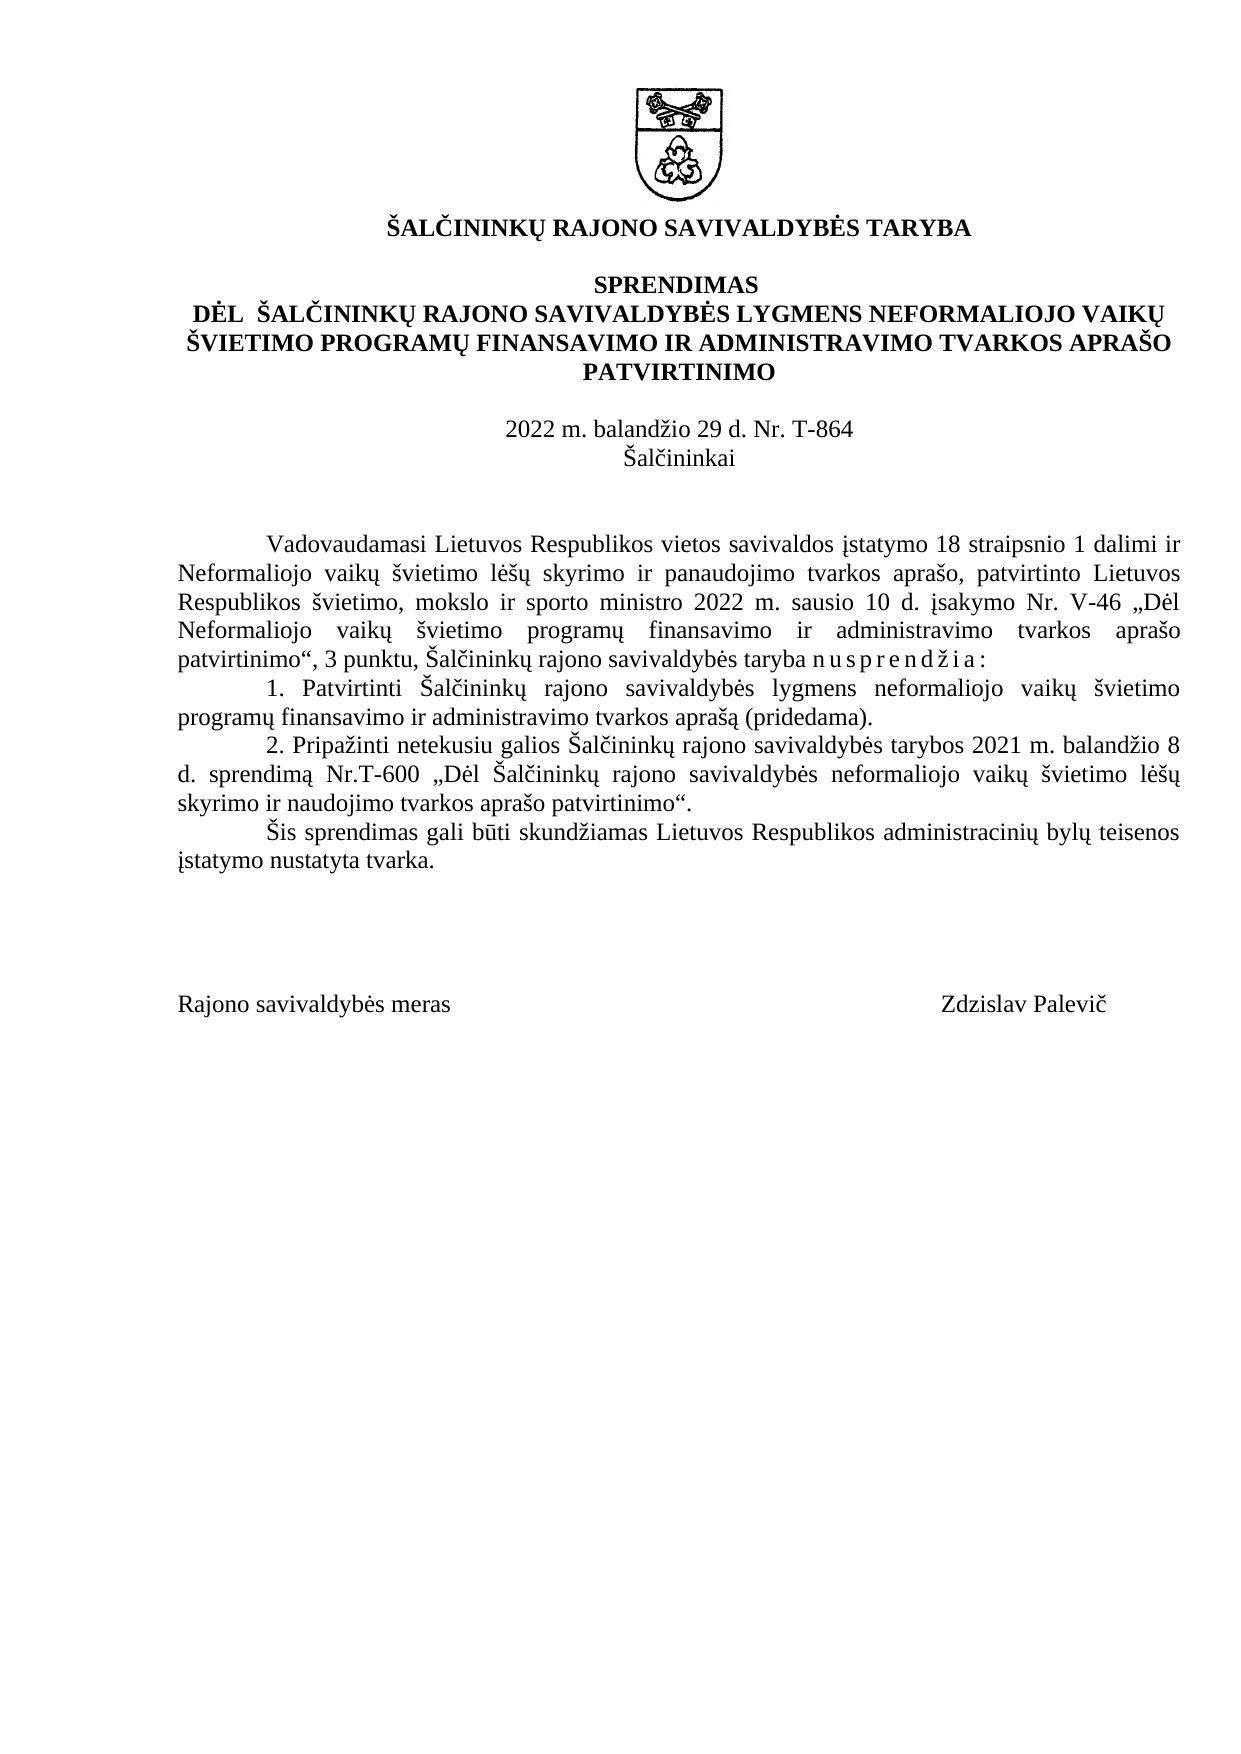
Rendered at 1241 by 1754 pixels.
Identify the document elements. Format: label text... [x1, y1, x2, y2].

text 1. Patvirtinti Šalčininkų rajono savivaldybės lygmens neformaliojo vaikų švietimo programų finansavimo ir administravimo tvarkos aprašą (pridedama). [177, 673, 1181, 730]
text 2022 m. balandžio 29 d. Nr. T-864 [177, 414, 1181, 443]
text Rajono savivaldybės meras Zdzislav Palevič [177, 989, 1181, 1018]
text Šalčininkai [177, 443, 1181, 472]
text ŠALČININKŲ RAJONO SAVIVALDYBĖS TARYBA [177, 213, 1181, 242]
text Šis sprendimas gali būti skundžiamas Lietuvos Respublikos administracinių bylų teisenos įstatymo nustatyta tvarka. [177, 817, 1181, 874]
text Vadovaudamasi Lietuvos Respublikos vietos savivaldos įstatymo 18 straipsnio 1 dalimi ir Neformaliojo vaikų švietimo lėšų skyrimo ir panaudojimo tvarkos aprašo, patvirtinto Lietuvos Respublikos švietimo, mokslo ir sporto ministro 2022 m. sausio 10 d. įsakymo Nr. V-46 „Dėl Neformaliojo vaikų švietimo programų finansavimo ir administravimo tvarkos aprašo patvirtinimo“, 3 punktu, Šalčininkų rajono savivaldybės taryba nusprendžia: [177, 529, 1181, 673]
text DĖL ŠALČININKŲ RAJONO SAVIVALDYBĖS LYGMENS NEFORMALIOJO VAIKŲ ŠVIETIMO PROGRAMŲ FINANSAVIMO IR ADMINISTRAVIMO TVARKOS APRAŠO PATVIRTINIMO [177, 299, 1181, 385]
text 2. Pripažinti netekusiu galios Šalčininkų rajono savivaldybės tarybos 2021 m. balandžio 8 d. sprendimą Nr.T-600 „Dėl Šalčininkų rajono savivaldybės neformaliojo vaikų švietimo lėšų skyrimo ir naudojimo tvarkos aprašo patvirtinimo“. [177, 730, 1181, 817]
text SPRENDIMAS [177, 270, 1181, 299]
